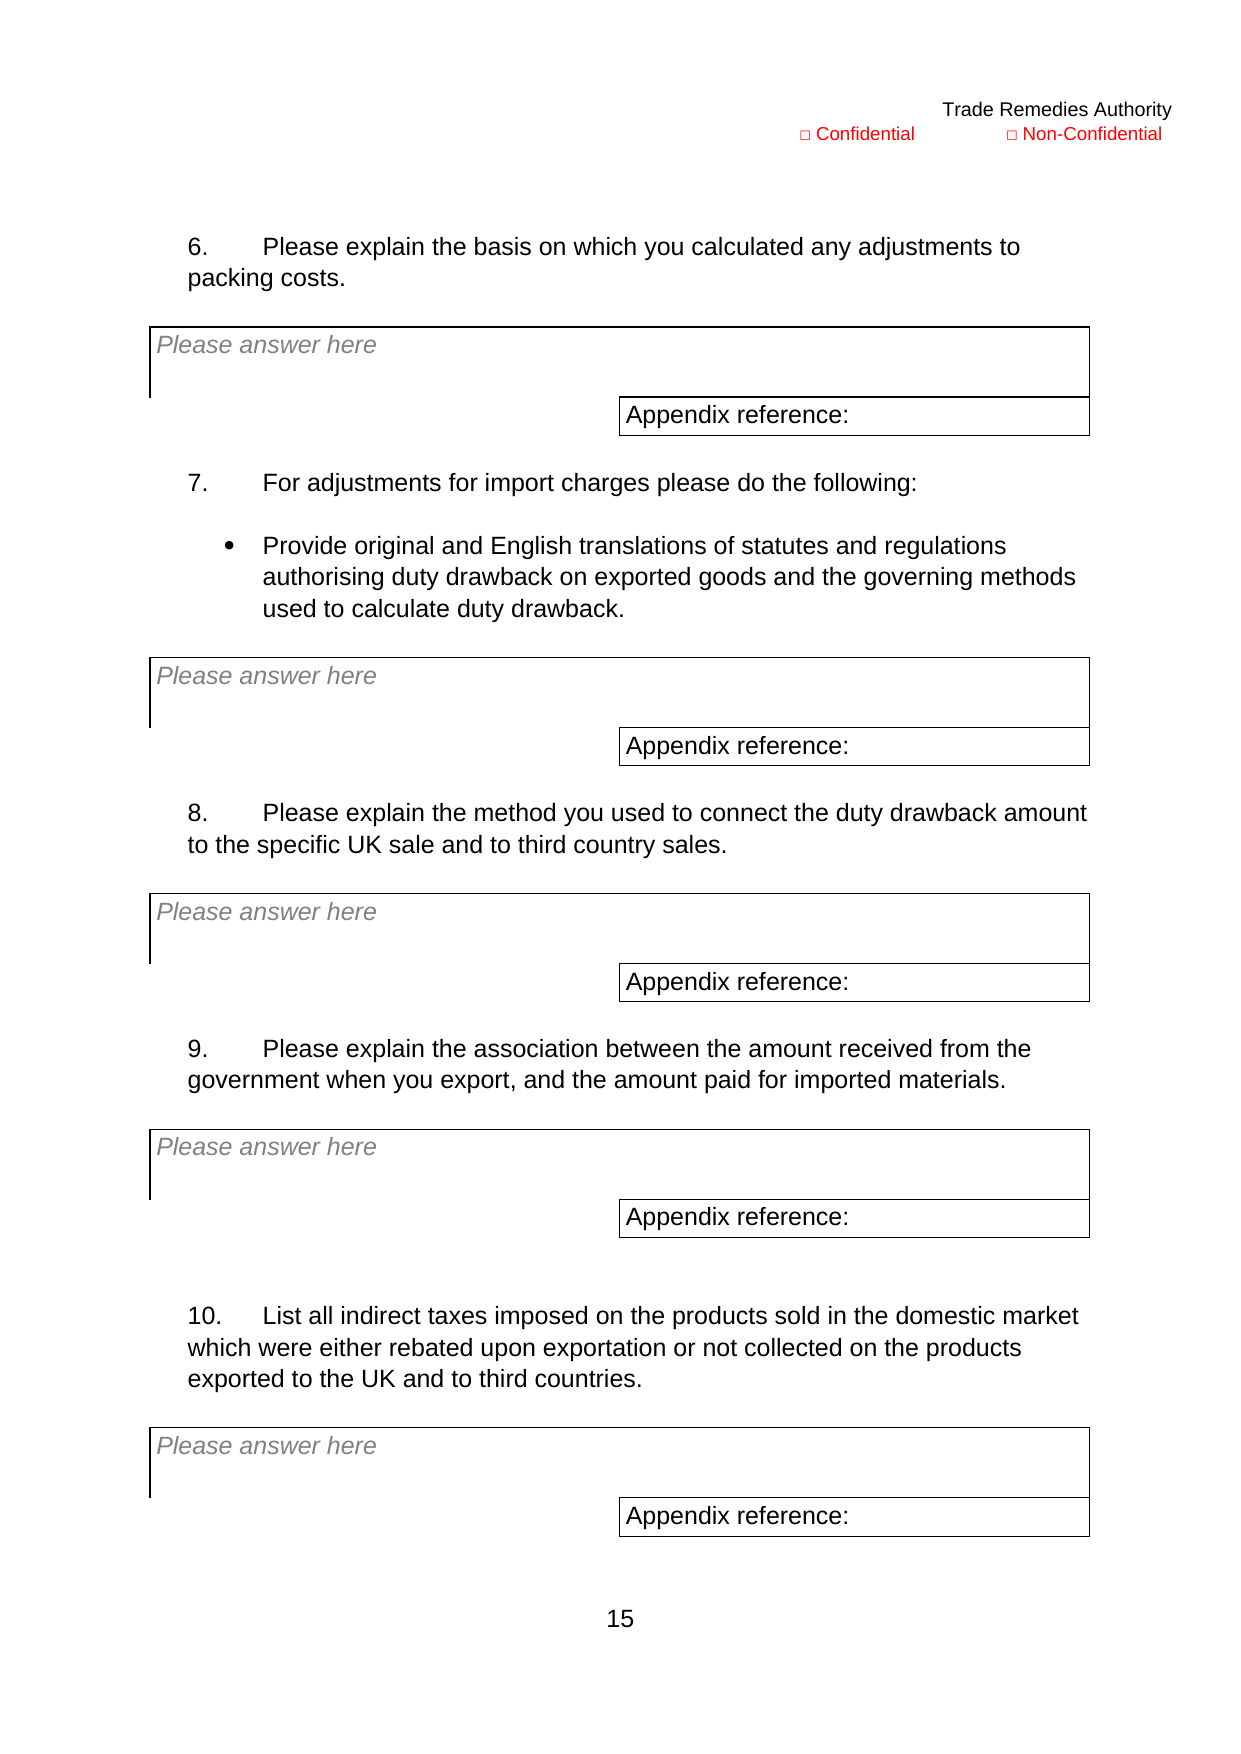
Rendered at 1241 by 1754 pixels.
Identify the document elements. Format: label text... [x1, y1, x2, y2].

table_header Please answer here [151, 1130, 1089, 1198]
list Please explain the basis on which you calculated any adjustments to packing costs. [187, 232, 1090, 292]
list List all indirect taxes imposed on the products sold in the domestic market which were either rebated upon exportation or not collected on the products exported to the UK and to third countries. [187, 1301, 1090, 1393]
table_cell [150, 1498, 619, 1536]
list For adjustments for import charges please do the following: [187, 467, 1090, 496]
list Provide original and English translations of statutes and regulations authorising duty drawback on exported goods and the governing methods used to calculate duty drawback. [225, 531, 1090, 623]
table_header Please answer here [151, 658, 1089, 727]
table_cell [150, 1200, 619, 1237]
table_header Please answer here [151, 894, 1089, 963]
table_cell [150, 398, 619, 435]
table_header Please answer here [151, 1428, 1089, 1497]
table_header Please answer here [151, 328, 1089, 396]
table_cell Appendix reference: [620, 1498, 1089, 1536]
table_cell [150, 728, 619, 765]
table_cell [150, 964, 619, 1001]
table_cell Appendix reference: [620, 964, 1089, 1001]
table_cell Appendix reference: [620, 728, 1089, 765]
list Please explain the method you used to connect the duty drawback amount to the specific UK sale and to third country sales. [187, 798, 1090, 858]
table_cell Appendix reference: [620, 1200, 1089, 1237]
table_cell Appendix reference: [620, 398, 1089, 435]
list Please explain the association between the amount received from the government when you export, and the amount paid for imported materials. [187, 1034, 1090, 1094]
